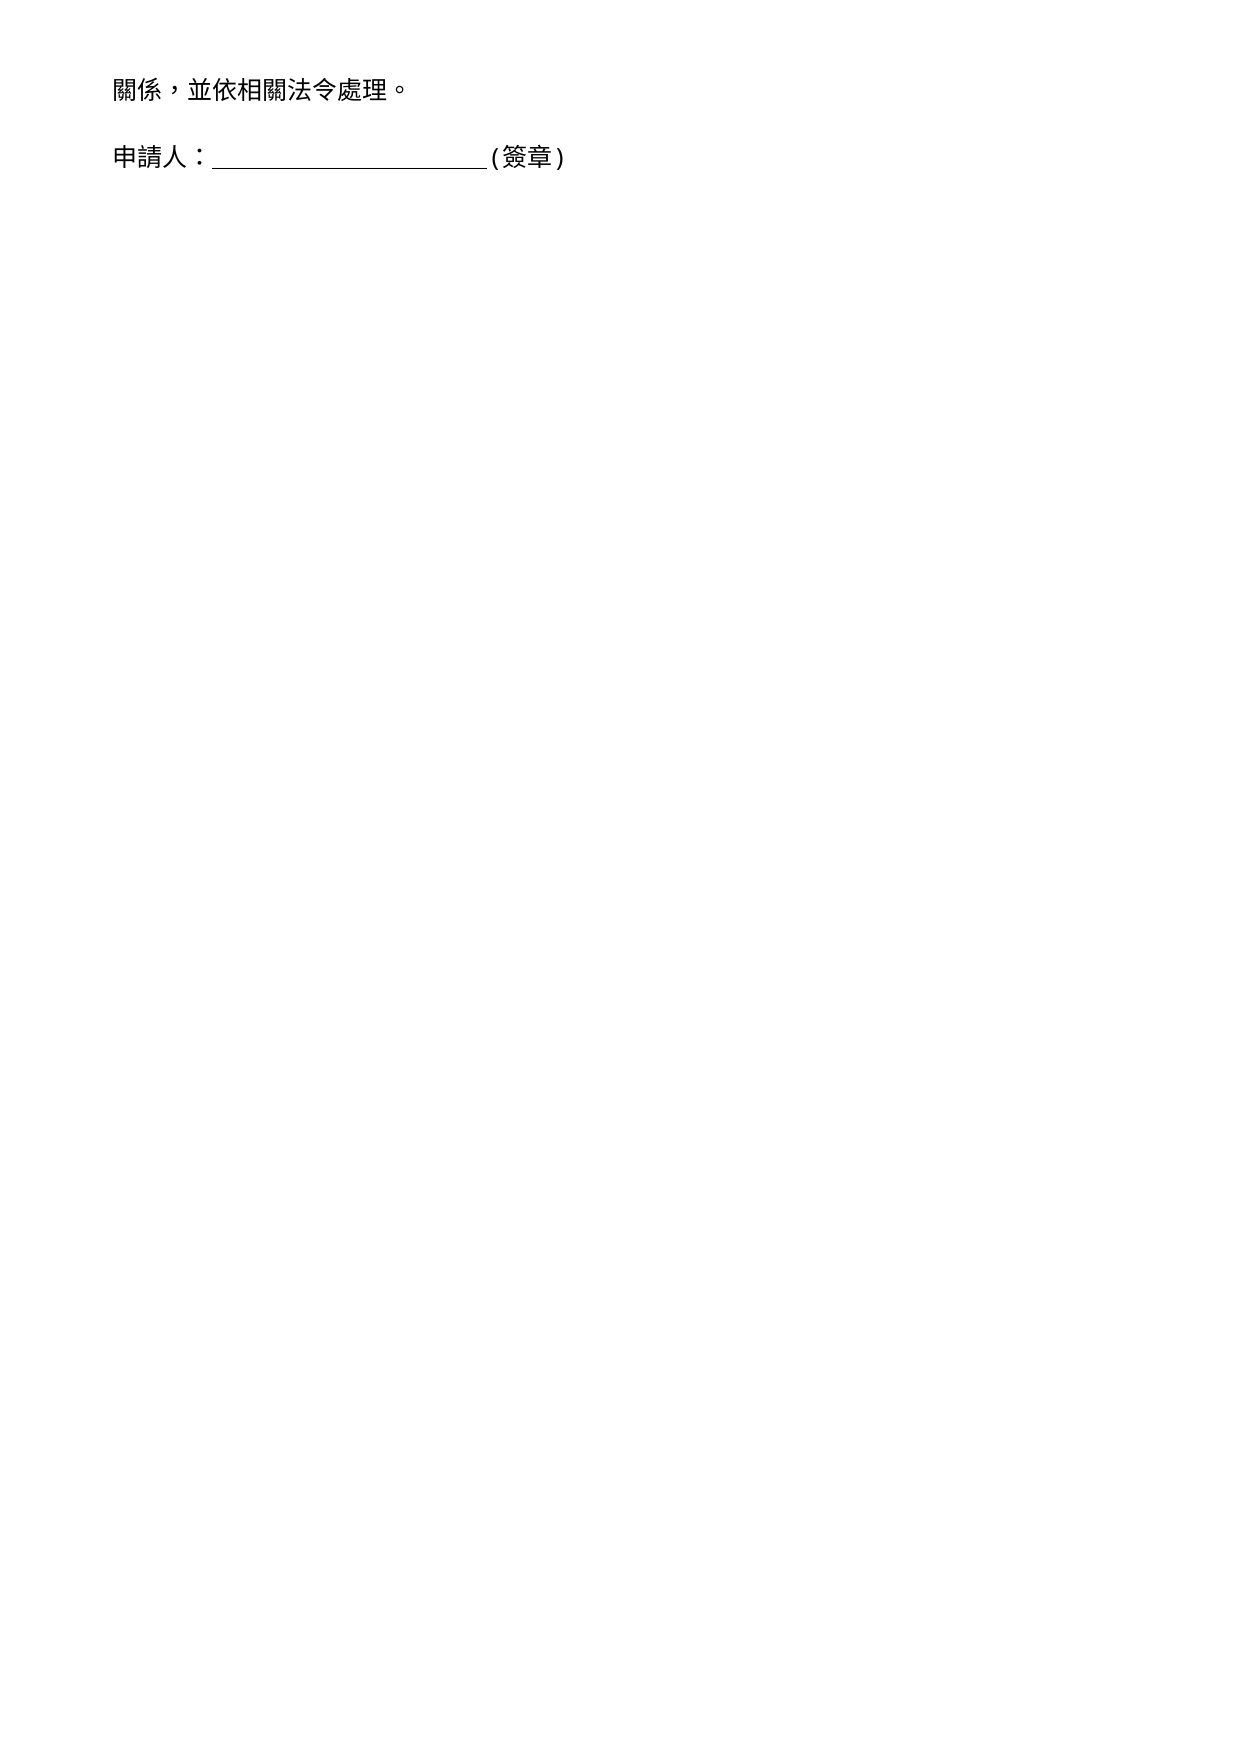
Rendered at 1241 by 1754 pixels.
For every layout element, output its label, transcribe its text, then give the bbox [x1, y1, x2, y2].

text 關係，並依相關法令處理。 [112, 70, 1128, 107]
text 申請人：＿＿＿＿＿＿＿＿＿＿＿(簽章) [112, 137, 1128, 173]
